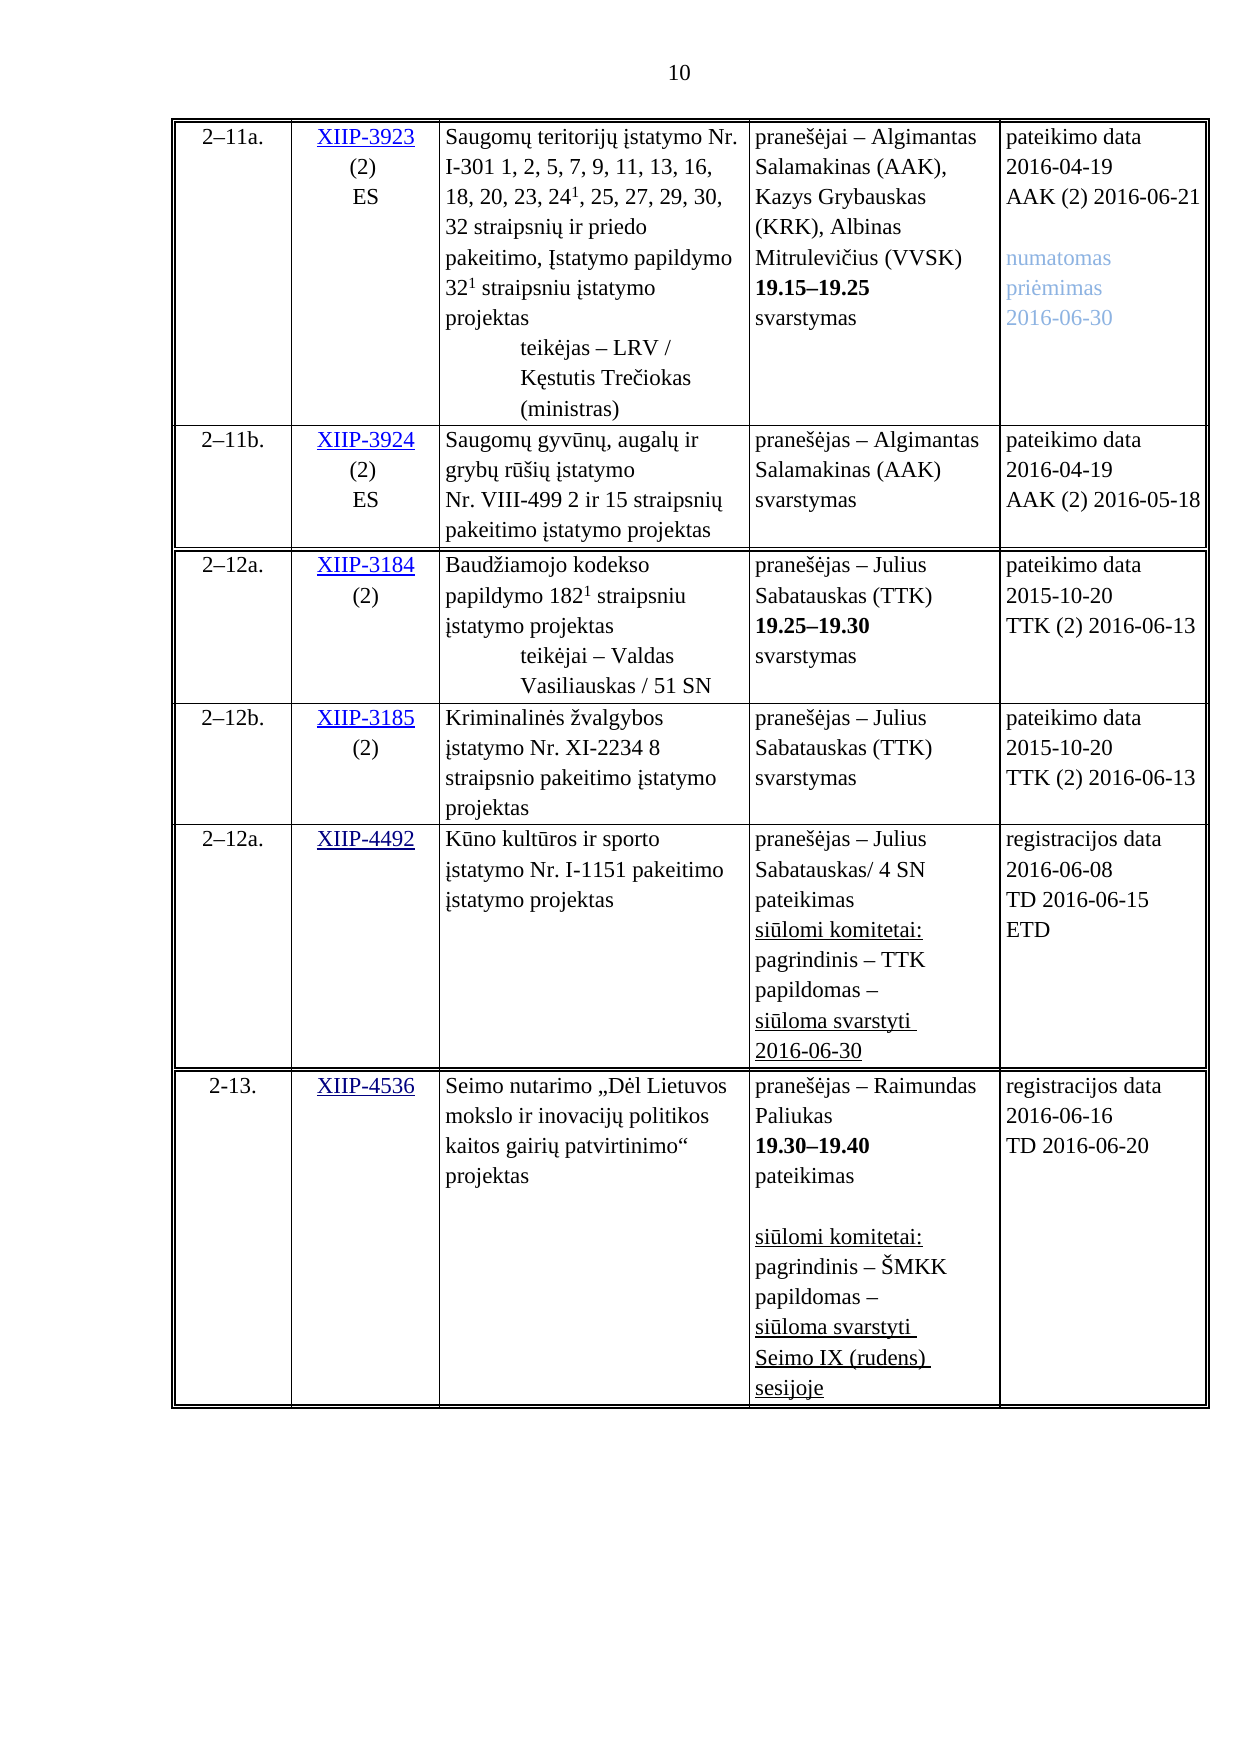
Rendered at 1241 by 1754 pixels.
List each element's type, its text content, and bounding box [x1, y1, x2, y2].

table_cell XIIP-3184 (2) [292, 552, 439, 702]
table_cell 2–11b. [176, 426, 291, 547]
table_cell 2–12a. [176, 552, 291, 702]
table_cell Saugomų teritorijų įstatymo Nr. I-301 1, 2, 5, 7, 9, 11, 13, 16, 18, 20, 23, 241, 25, 27, 29, 30, 32 straipsnių ir priedo pakeitimo, Įstatymo papildymo 321 straipsniu įstatymo projektas teikėjas – LRV / Kęstutis Trečiokas (ministras) [440, 123, 749, 425]
table_cell pranešėjas – Julius Sabatauskas/ 4 SN pateikimas siūlomi komitetai: pagrindinis – TTK papildomas – siūloma svarstyti 2016-06-30 [750, 825, 999, 1067]
table_cell pranešėjas – Raimundas Paliukas 19.30–19.40 pateikimas siūlomi komitetai: pagrindinis – ŠMKK papildomas – siūloma svarstyti Seimo IX (rudens) sesijoje [750, 1072, 999, 1404]
table_cell 2–12a. [176, 825, 291, 1067]
table_cell pateikimo data 2015-10-20 TTK (2) 2016-06-13 [1001, 704, 1205, 824]
table_cell XIIP-4536 [292, 1072, 439, 1404]
table_cell 2-13. [176, 1072, 291, 1404]
table_cell pateikimo data 2015-10-20 TTK (2) 2016-06-13 [1001, 552, 1205, 702]
table_cell 2–12b. [176, 704, 291, 824]
table_cell 2–11a. [176, 123, 291, 425]
table_cell XIIP-3185 (2) [292, 704, 439, 824]
table_cell pateikimo data 2016-04-19 AAK (2) 2016-06-21 numatomas priėmimas 2016-06-30 [1001, 123, 1205, 425]
table_cell Kūno kultūros ir sporto įstatymo Nr. I-1151 pakeitimo įstatymo projektas [440, 825, 749, 1067]
table_cell registracijos data 2016-06-16 TD 2016-06-20 [1001, 1072, 1205, 1404]
table_cell Seimo nutarimo „Dėl Lietuvos mokslo ir inovacijų politikos kaitos gairių patvirtinimo“ projektas [440, 1072, 749, 1404]
table_cell XIIP-4492 [292, 825, 439, 1067]
table_cell Saugomų gyvūnų, augalų ir grybų rūšių įstatymo Nr. VIII-499 2 ir 15 straipsnių pakeitimo įstatymo projektas [440, 426, 749, 547]
table_cell registracijos data 2016-06-08 TD 2016-06-15 ETD [1001, 825, 1205, 1067]
table_cell Kriminalinės žvalgybos įstatymo Nr. XI-2234 8 straipsnio pakeitimo įstatymo projektas [440, 704, 749, 824]
table_cell pranešėjas – Julius Sabatauskas (TTK) 19.25–19.30 svarstymas [750, 552, 999, 702]
table_cell XIIP-3924 (2) ES [292, 426, 439, 547]
table_cell pranešėjas – Julius Sabatauskas (TTK) svarstymas [750, 704, 999, 824]
table_cell pranešėjas – Algimantas Salamakinas (AAK) svarstymas [750, 426, 999, 547]
table_cell XIIP-3923 (2) ES [292, 123, 439, 425]
table_cell pateikimo data 2016-04-19 AAK (2) 2016-05-18 [1001, 426, 1205, 547]
table_cell pranešėjai – Algimantas Salamakinas (AAK), Kazys Grybauskas (KRK), Albinas Mitrulevičius (VVSK) 19.15–19.25 svarstymas [750, 123, 999, 425]
table_cell Baudžiamojo kodekso papildymo 1821 straipsniu įstatymo projektas teikėjai – Valdas Vasiliauskas / 51 SN [440, 552, 749, 702]
